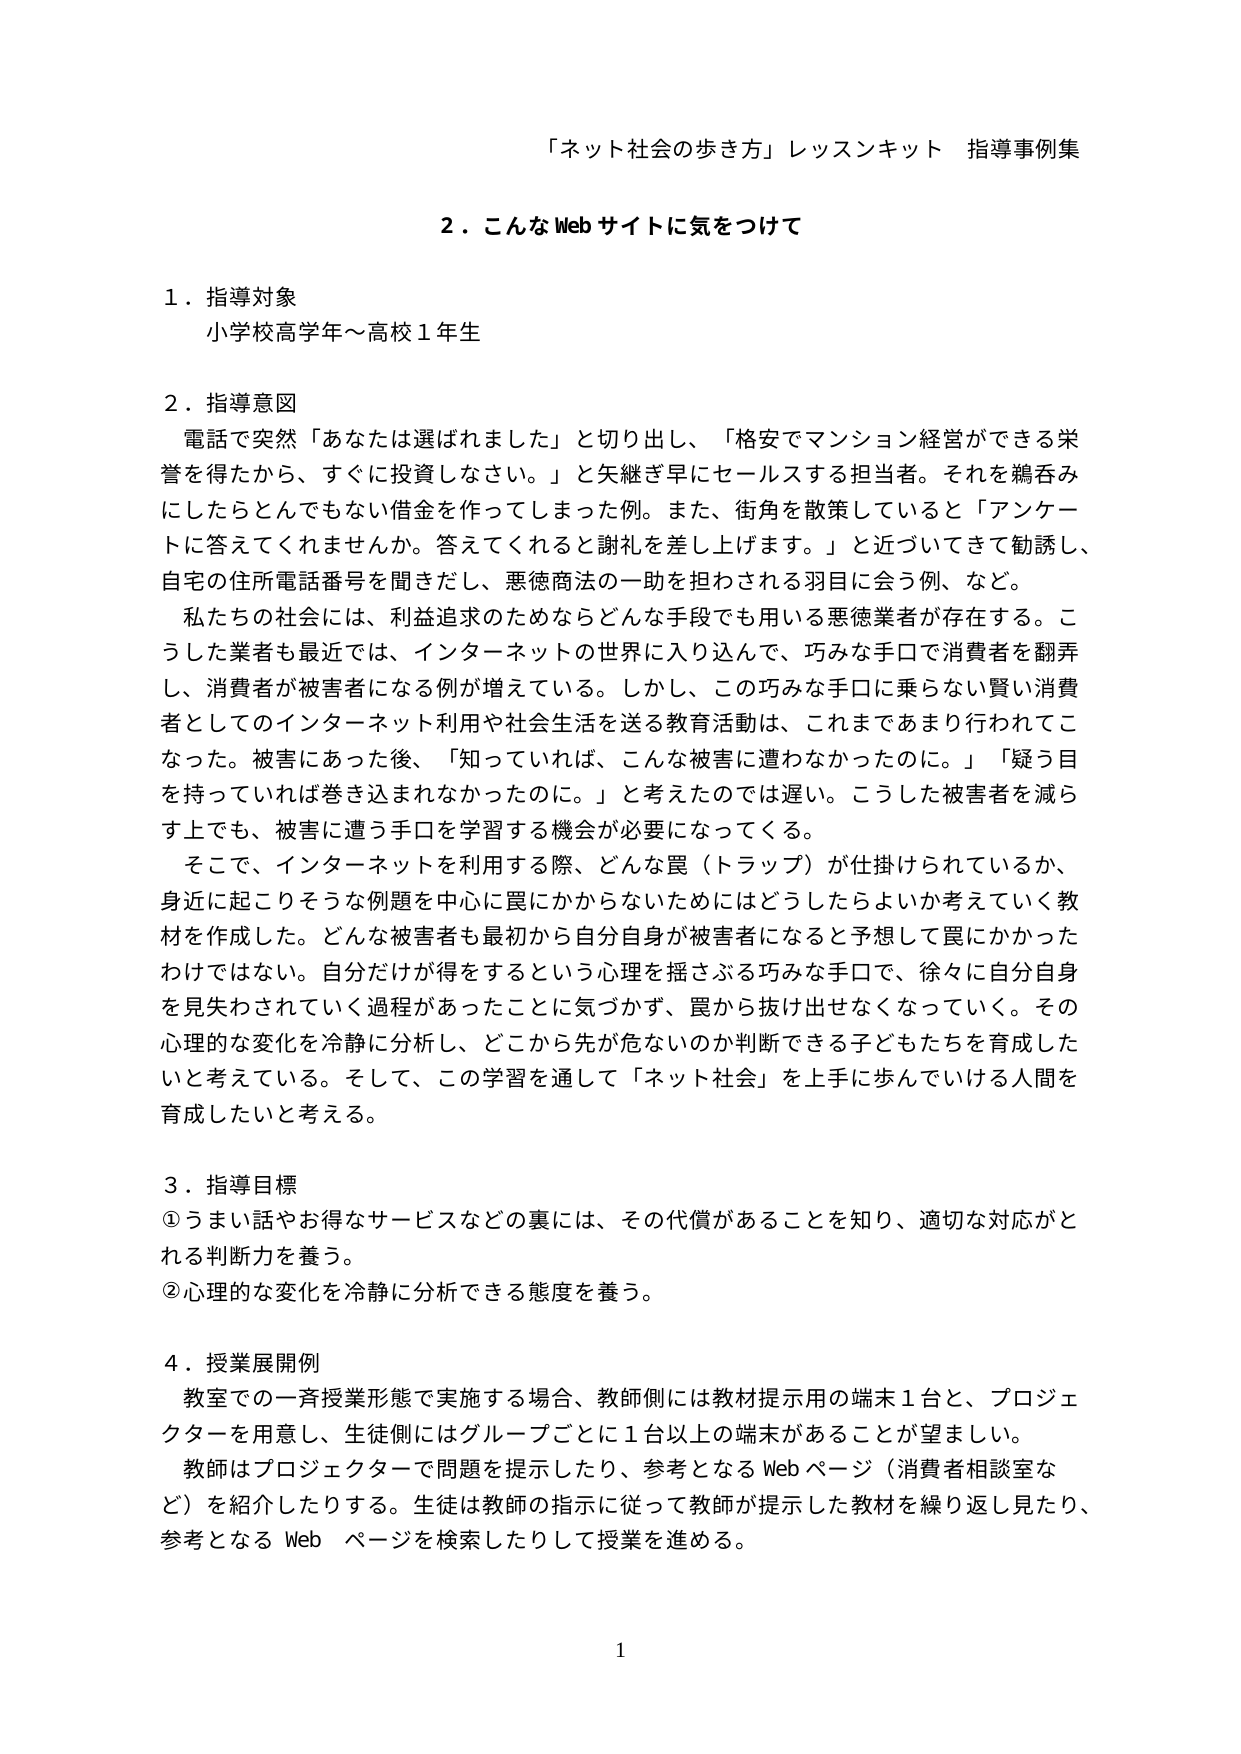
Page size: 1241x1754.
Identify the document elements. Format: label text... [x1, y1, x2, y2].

text 小学校高学年～高校１年生 [160, 307, 1081, 343]
text 2．こんなWebサイトに気をつけて [160, 201, 1081, 236]
text ①うまい話やお得なサービスなどの裏には、その代償があることを知り、適切な対応がとれる判断力を養う。 [160, 1195, 1081, 1266]
text 電話で突然「あなたは選ばれました」と切り出し、「格安でマンション経営ができる栄誉を得たから、すぐに投資しなさい。」と矢継ぎ早にセールスする担当者。それを鵜呑みにしたらとんでもない借金を作ってしまった例。また、街角を散策していると「アンケートに答えてくれませんか。答えてくれると謝礼を差し上げます。」と近づいてきて勧誘し、自宅の住所電話番号を聞きだし、悪徳商法の一助を担わされる羽目に会う例、など。 [160, 414, 1081, 591]
text 教師はプロジェクターで問題を提示したり、参考となるWebページ（消費者相談室など）を紹介したりする。生徒は教師の指示に従って教師が提示した教材を繰り返し見たり、参考となるWeb ページを検索したりして授業を進める。 [160, 1444, 1081, 1550]
text ２．指導意図 [160, 378, 1081, 414]
text 私たちの社会には、利益追求のためならどんな手段でも用いる悪徳業者が存在する。こうした業者も最近では、インターネットの世界に入り込んで、巧みな手口で消費者を翻弄し、消費者が被害者になる例が増えている。しかし、この巧みな手口に乗らない賢い消費者としてのインターネット利用や社会生活を送る教育活動は、これまであまり行われてこなった。被害にあった後、「知っていれば、こんな被害に遭わなかったのに。」「疑う目を持っていれば巻き込まれなかったのに。」と考えたのでは遅い。こうした被害者を減らす上でも、被害に遭う手口を学習する機会が必要になってくる。 [160, 591, 1081, 840]
text ４．授業展開例 [160, 1337, 1081, 1373]
text １．指導対象 [160, 272, 1081, 307]
text 教室での一斉授業形態で実施する場合、教師側には教材提示用の端末１台と、プロジェクターを用意し、生徒側にはグループごとに１台以上の端末があることが望ましい。 [160, 1373, 1081, 1444]
text そこで、インターネットを利用する際、どんな罠（トラップ）が仕掛けられているか、身近に起こりそうな例題を中心に罠にかからないためにはどうしたらよいか考えていく教材を作成した。どんな被害者も最初から自分自身が被害者になると予想して罠にかかったわけではない。自分だけが得をするという心理を揺さぶる巧みな手口で、徐々に自分自身を見失わされていく過程があったことに気づかず、罠から抜け出せなくなっていく。その心理的な変化を冷静に分析し、どこから先が危ないのか判断できる子どもたちを育成したいと考えている。そして、この学習を通して「ネット社会」を上手に歩んでいける人間を育成したいと考える。 [160, 840, 1081, 1124]
text ②心理的な変化を冷静に分析できる態度を養う。 [160, 1266, 1081, 1302]
text ３．指導目標 [160, 1160, 1081, 1195]
